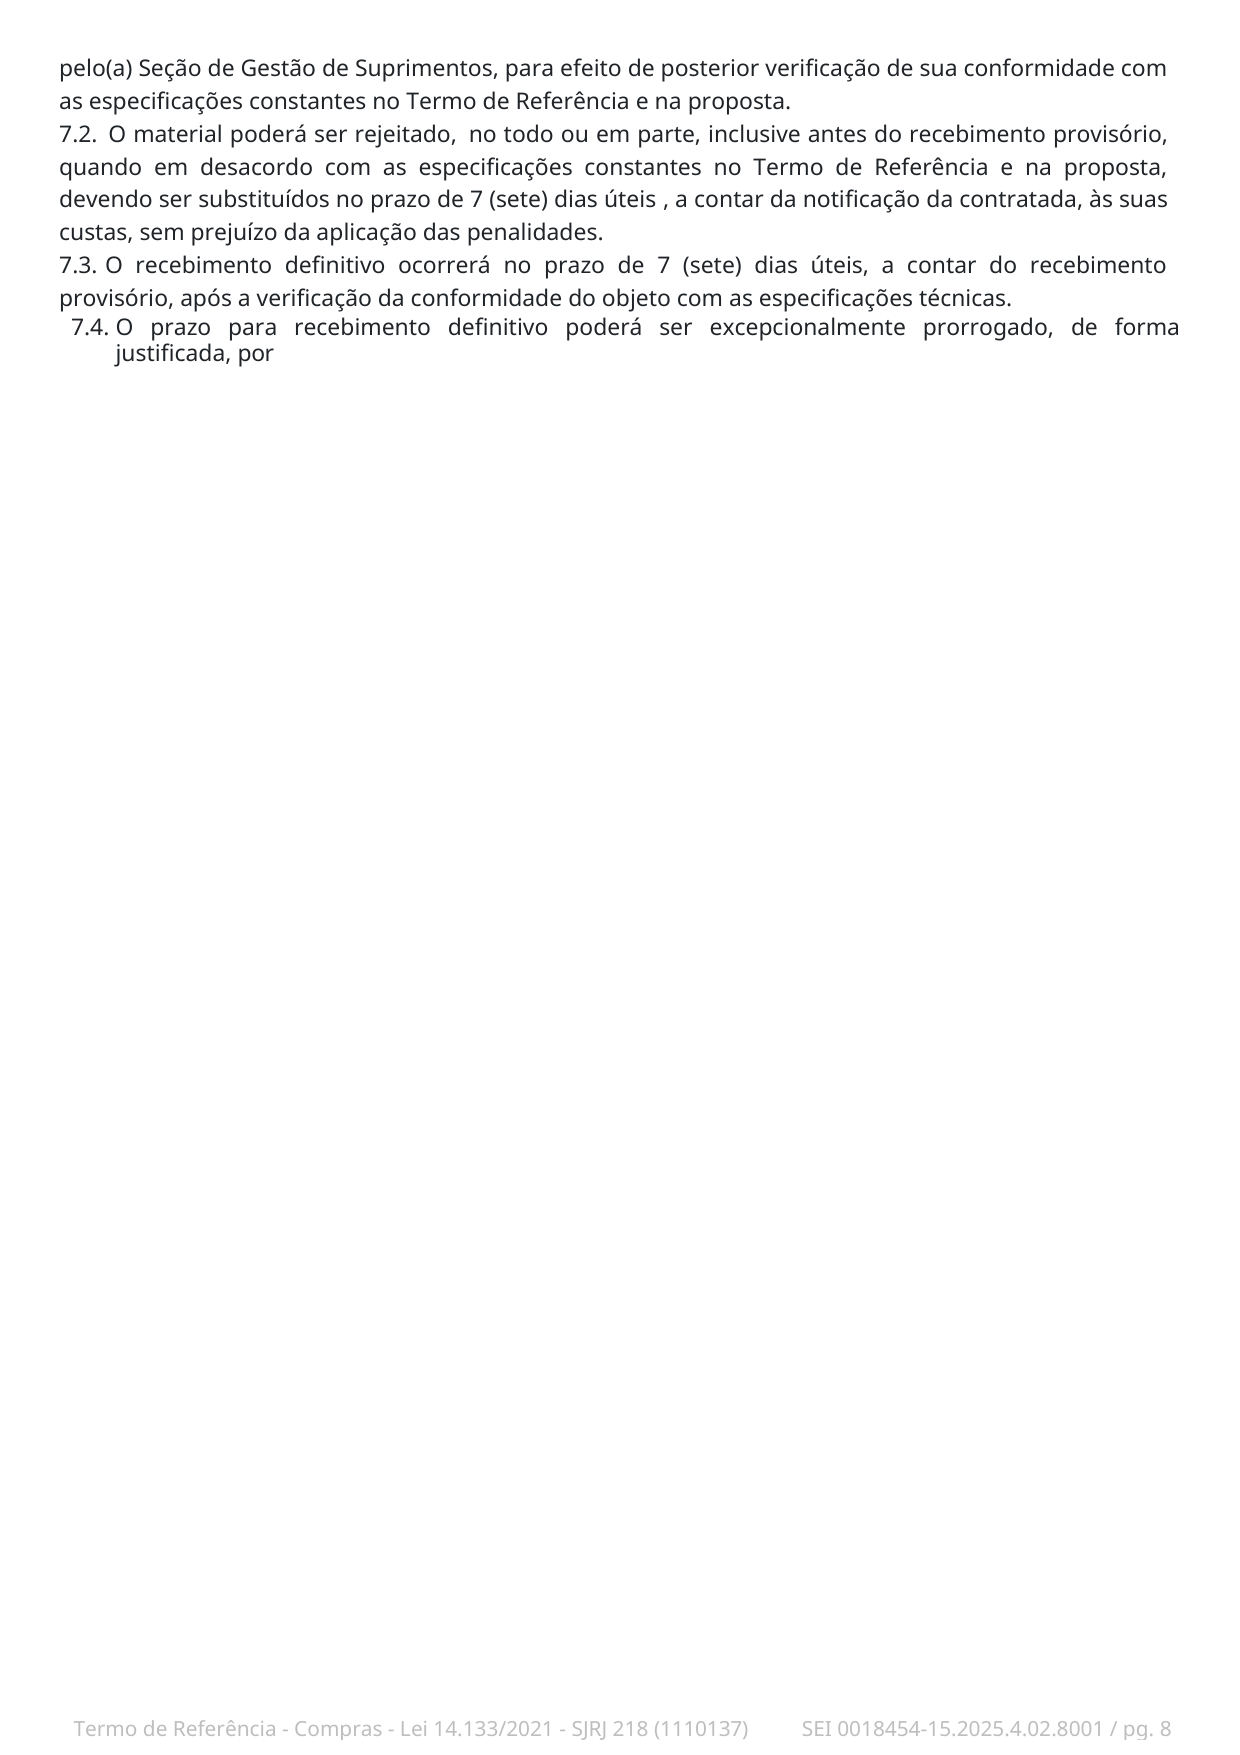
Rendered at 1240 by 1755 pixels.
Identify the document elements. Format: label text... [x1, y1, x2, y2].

list O material poderá ser rejeitado, no todo ou em parte, inclusive antes do recebimento provisório, quando em desacordo com as especificações constantes no Termo de Referência e na proposta, devendo ser substituídos no prazo de 7 (sete) dias úteis , a contar da notificação da contratada, às suas custas, sem prejuízo da aplicação das penalidades. [59, 118, 1169, 247]
list pelo(a) Seção de Gestão de Suprimentos, para efeito de posterior verificação de sua conformidade com as especificações constantes no Termo de Referência e na proposta. [59, 52, 1169, 116]
list O prazo para recebimento definitivo poderá ser excepcionalmente prorrogado, de forma justificada, por [71, 314, 1181, 367]
list O recebimento definitivo ocorrerá no prazo de 7 (sete) dias úteis, a contar do recebimento provisório, após a verificação da conformidade do objeto com as especificações técnicas. [59, 249, 1168, 313]
